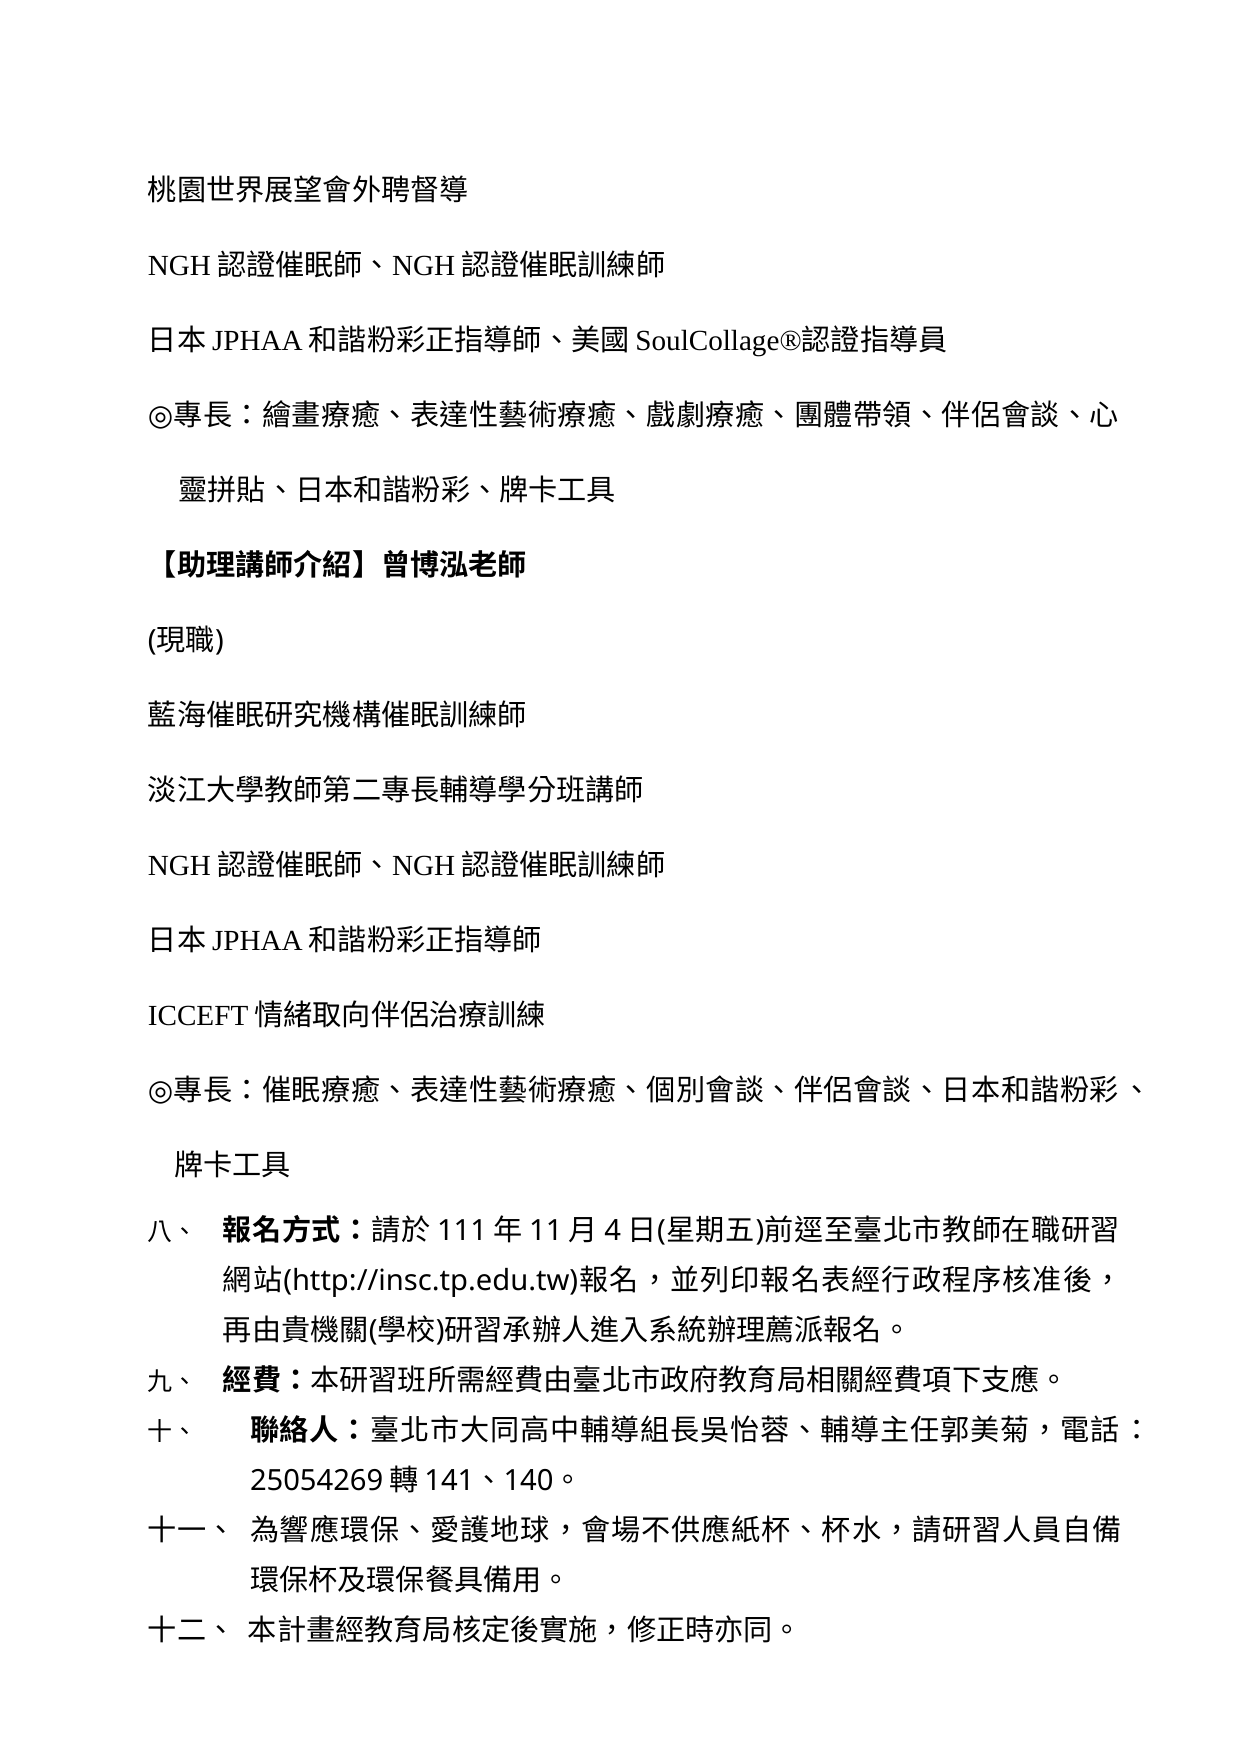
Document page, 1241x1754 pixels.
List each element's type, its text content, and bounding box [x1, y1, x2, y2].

list 本計畫經教育局核定後實施，修正時亦同。 [148, 1600, 1122, 1650]
text ◎專長：繪畫療癒、表達性藝術療癒、戲劇療癒、團體帶領、伴侶會談、心靈拼貼、日本和諧粉彩、牌卡工具 [148, 375, 1122, 525]
text ◎專長：催眠療癒、表達性藝術療癒、個別會談、伴侶會談、日本和諧粉彩、牌卡工具 [148, 1050, 1122, 1200]
text ICCEFT情緒取向伴侶治療訓練 [148, 975, 1122, 1050]
text 日本JPHAA和諧粉彩正指導師 [148, 900, 1122, 975]
text 【助理講師介紹】曾博泓老師 [148, 525, 1122, 600]
text (現職) [148, 600, 1122, 675]
text NGH認證催眠師、NGH認證催眠訓練師 [148, 825, 1122, 900]
text 淡江大學教師第二專長輔導學分班講師 [148, 750, 1122, 825]
text 日本JPHAA和諧粉彩正指導師、美國SoulCollage®認證指導員 [148, 300, 1122, 375]
text NGH認證催眠師、NGH認證催眠訓練師 [148, 225, 1122, 300]
list 為響應環保、愛護地球，會場不供應紙杯、杯水，請研習人員自備環保杯及環保餐具備用。 [148, 1500, 1122, 1600]
list 報名方式：請於111年11月4日(星期五)前逕至臺北市教師在職研習網站(http://insc.tp.edu.tw)報名，並列印報名表經行政程序核准後，再由貴機關(學校)研習承辦人進入系統辦理薦派報名。 [148, 1200, 1122, 1350]
list 聯絡人：臺北市大同高中輔導組長吳怡蓉、輔導主任郭美菊，電話：25054269轉141、140。 [148, 1400, 1122, 1500]
list 經費：本研習班所需經費由臺北市政府教育局相關經費項下支應。 [148, 1350, 1122, 1400]
text 藍海催眠研究機構催眠訓練師 [148, 675, 1122, 750]
text 桃園世界展望會外聘督導 [148, 150, 1122, 225]
